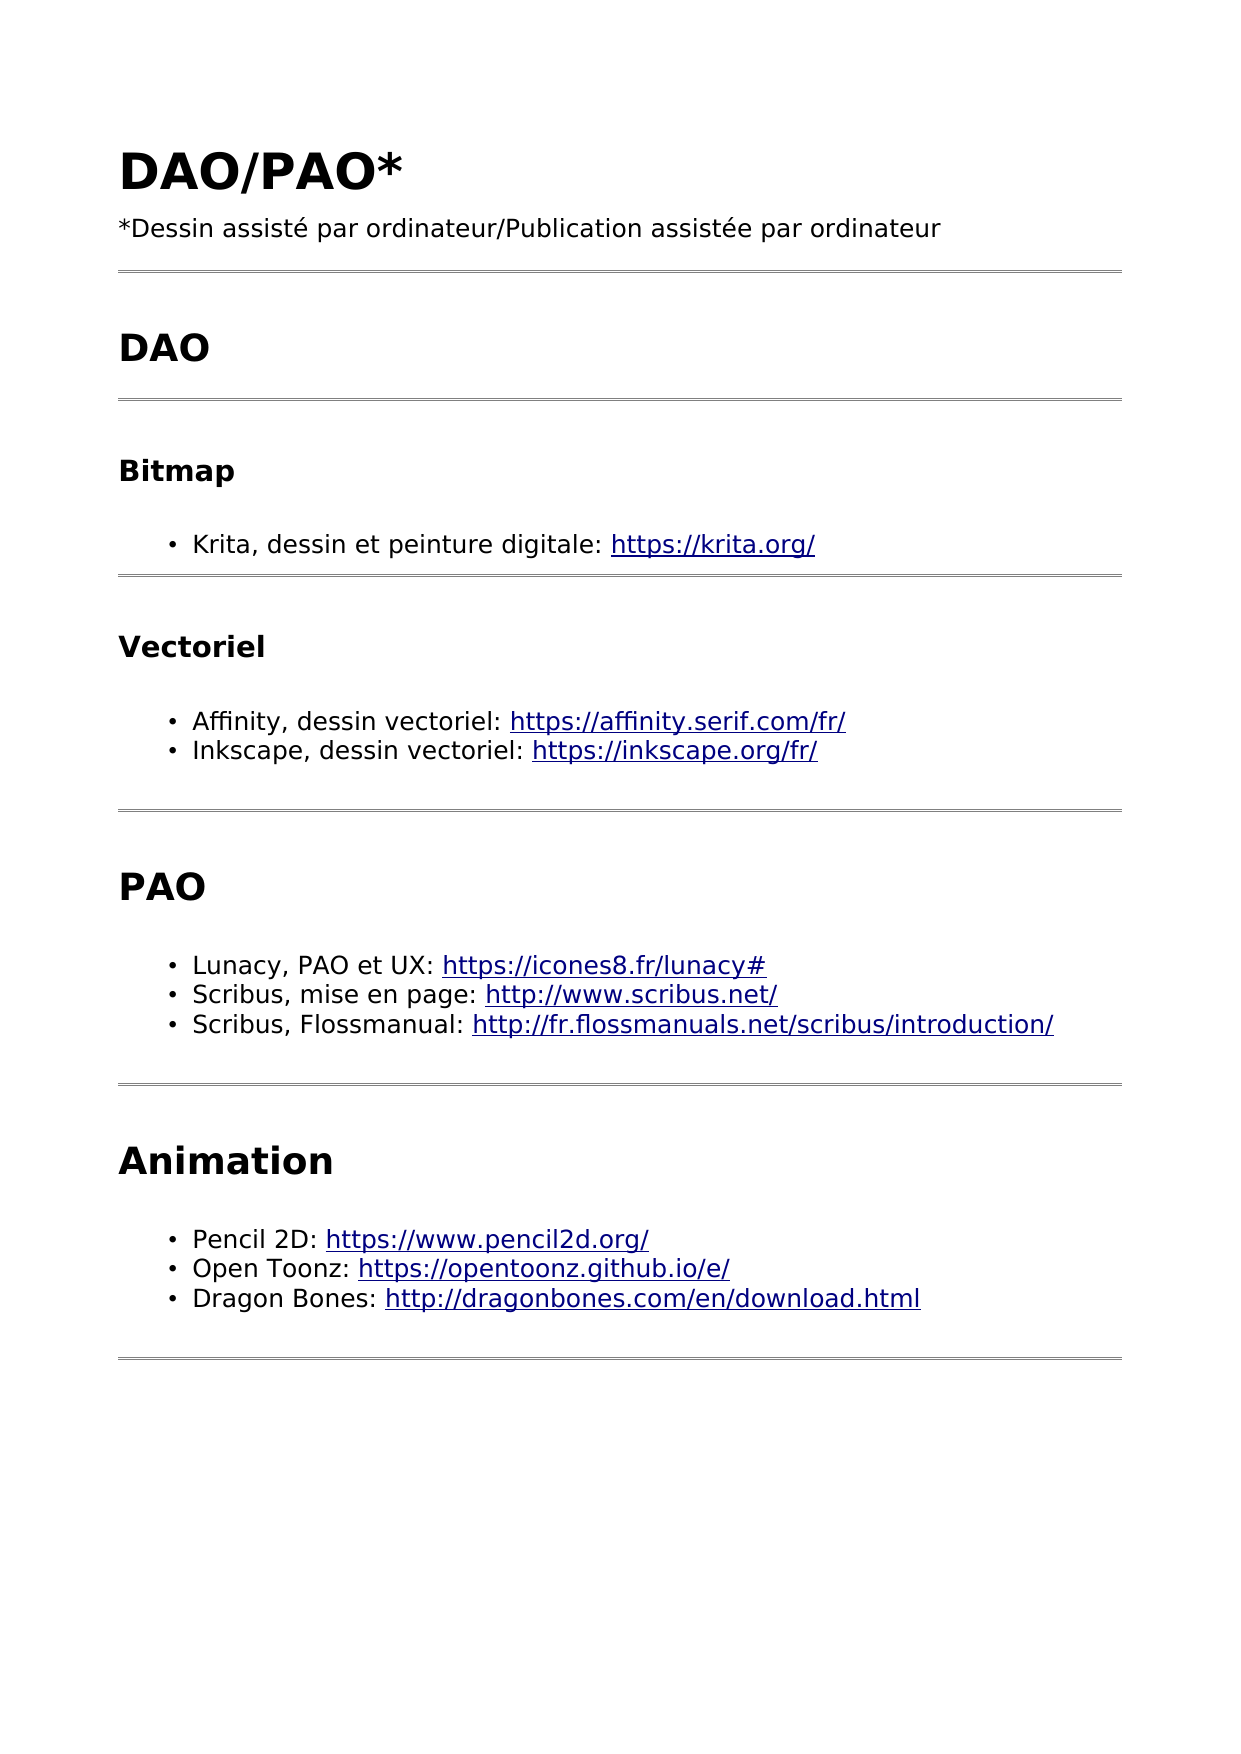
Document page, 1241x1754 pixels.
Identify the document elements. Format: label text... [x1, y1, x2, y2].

subtitle Bitmap [118, 454, 1122, 488]
list Affinity, dessin vectoriel: https://affinity.serif.com/fr/ [177, 707, 1122, 736]
list Krita, dessin et peinture digitale: https://krita.org/ [177, 530, 1122, 559]
subtitle Animation [118, 1140, 1122, 1183]
list Scribus, mise en page: http://www.scribus.net/ [177, 981, 1122, 1010]
list Inkscape, dessin vectoriel: https://inkscape.org/fr/ [177, 736, 1122, 765]
text *Dessin assisté par ordinateur/Publication assistée par ordinateur [118, 214, 1122, 243]
list Pencil 2D: https://www.pencil2d.org/ [177, 1226, 1122, 1255]
subtitle DAO/PAO* [118, 143, 1122, 201]
subtitle Vectoriel [118, 631, 1122, 665]
list Scribus, Flossmanual: http://fr.flossmanuals.net/scribus/introduction/ [177, 1010, 1122, 1039]
subtitle DAO [118, 327, 1122, 371]
list Dragon Bones: http://dragonbones.com/en/download.html [177, 1284, 1122, 1313]
list Lunacy, PAO et UX: https://icones8.fr/lunacy# [177, 952, 1122, 981]
subtitle PAO [118, 866, 1122, 909]
list Open Toonz: https://opentoonz.github.io/e/ [177, 1255, 1122, 1284]
